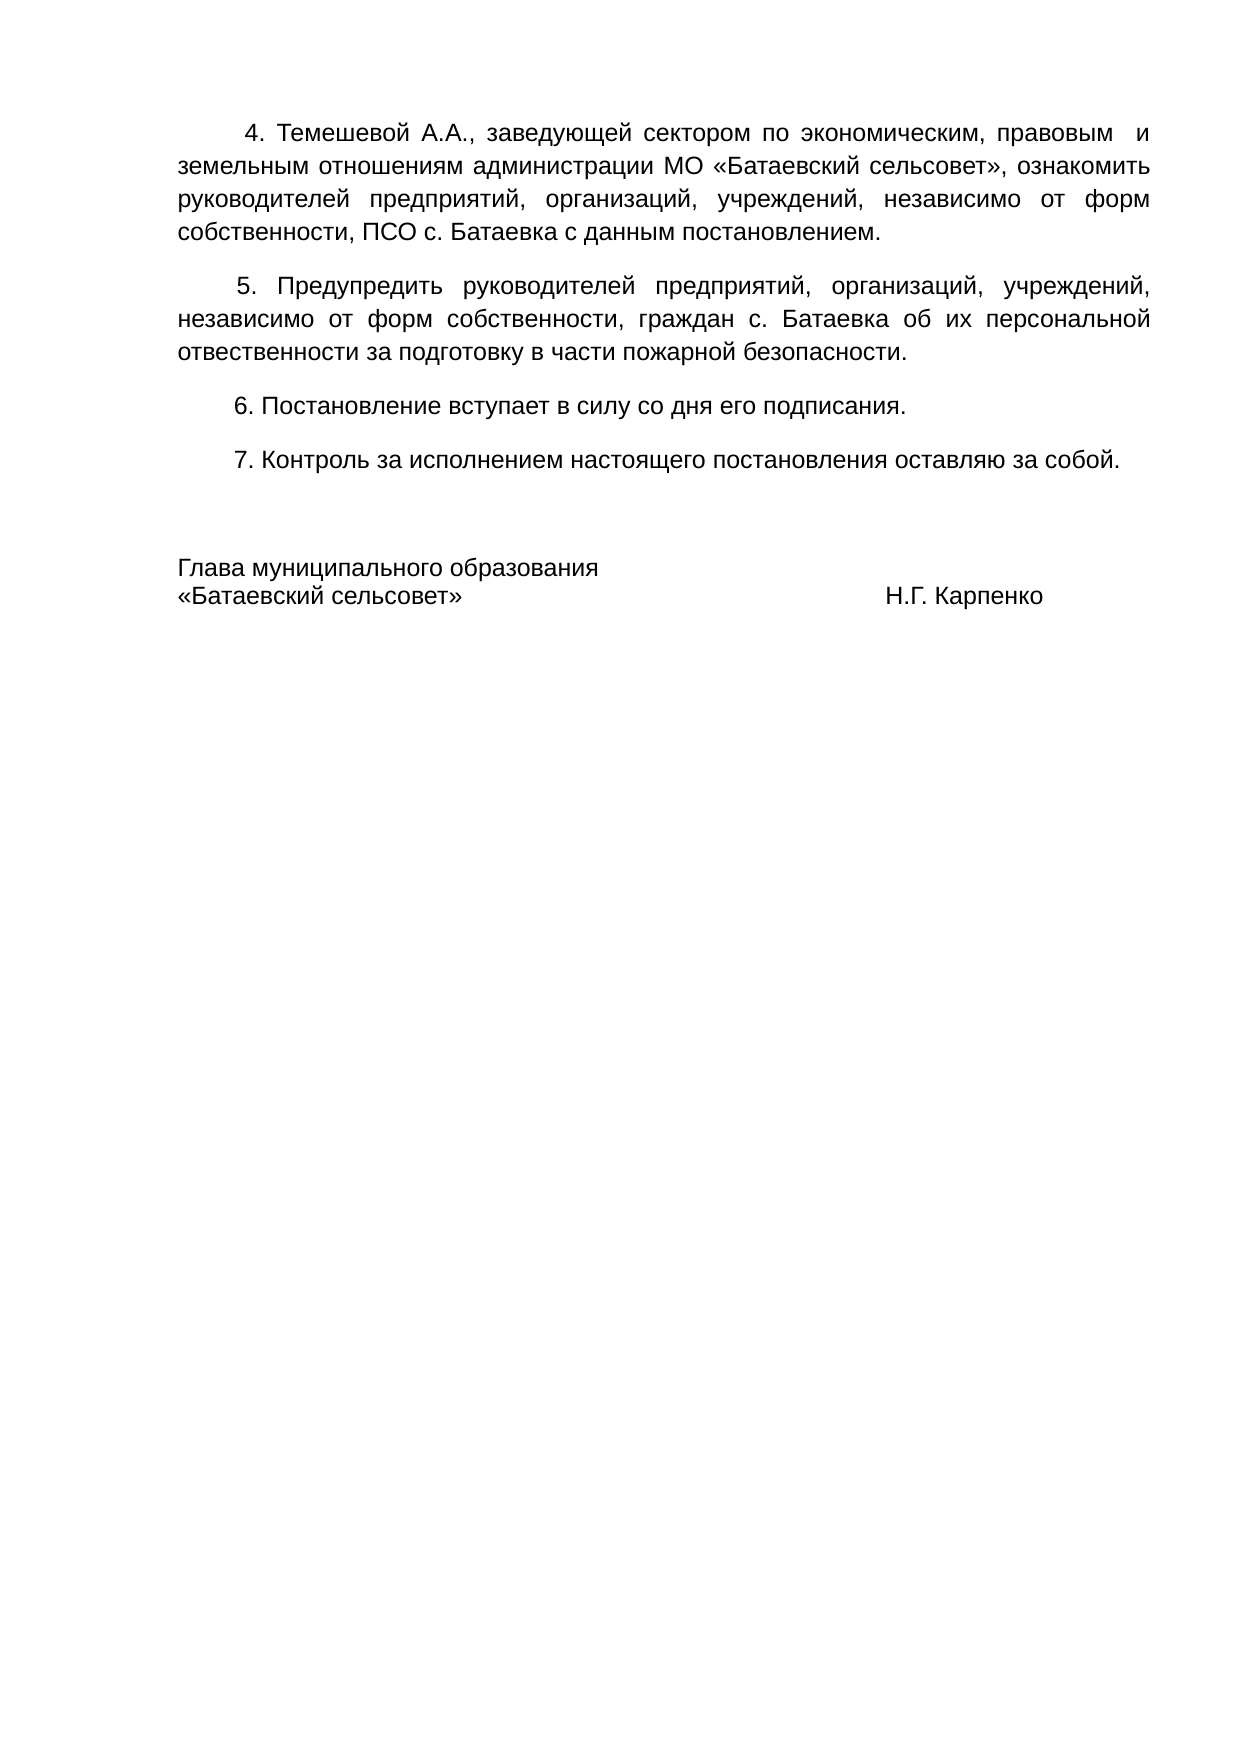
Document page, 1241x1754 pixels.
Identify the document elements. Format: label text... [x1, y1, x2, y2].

text 6. Постановление вступает в силу со дня его подписания. [177, 391, 1152, 420]
text «Батаевский сельсовет» Н.Г. Карпенко [177, 581, 1152, 610]
text 7. Контроль за исполнением настоящего постановления оставляю за собой. [177, 445, 1152, 473]
text Глава муниципального образования [177, 552, 1152, 581]
list 5. Предупредить руководителей предприятий, организаций, учреждений, независимо от форм собственности, граждан с. Батаевка об их персональной отвественности за подготовку в части пожарной безопасности. [177, 271, 1152, 366]
list 4. Темешевой А.А., заведующей сектором по экономическим, правовым и земельным отношениям администрации МО «Батаевский сельсовет», ознакомить руководителей предприятий, организаций, учреждений, независимо от форм собственности, ПСО с. Батаевка с данным постановлением. [177, 118, 1152, 246]
